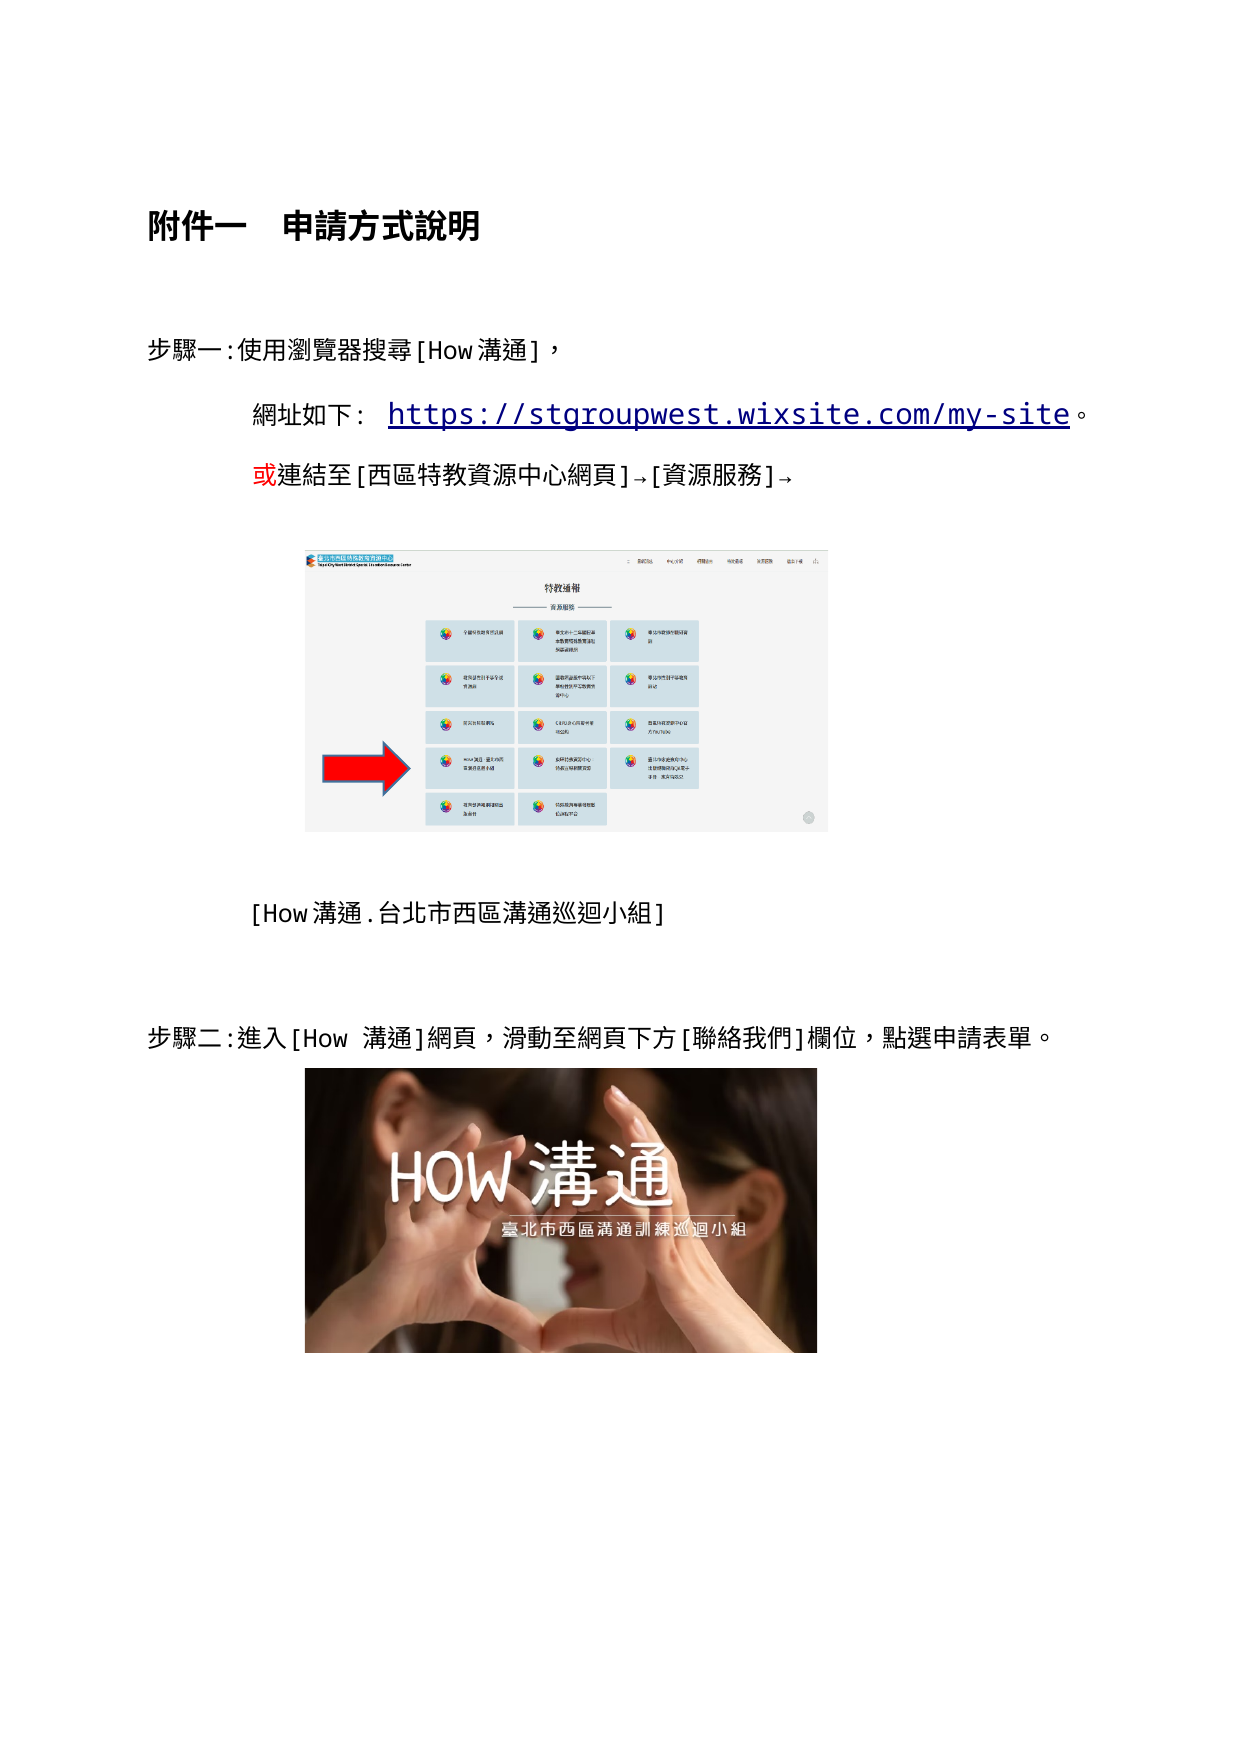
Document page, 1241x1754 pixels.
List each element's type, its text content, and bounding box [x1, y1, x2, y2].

text [How溝通.台北市西區溝通巡迴小組] [148, 494, 1187, 932]
text 步驟二:進入[How 溝通]網頁，滑動至網頁下方[聯絡我們]欄位，點選申請表單。 [148, 994, 1187, 1057]
text 附件一 申請方式說明 [148, 182, 1187, 244]
text 步驟一:使用瀏覽器搜尋[How溝通]， [148, 307, 1122, 369]
text 或連結至[西區特教資源中心網頁]→[資源服務]→ [148, 432, 1187, 494]
text 網址如下: https://stgroupwest.wixsite.com/my-site。 [148, 369, 1122, 432]
